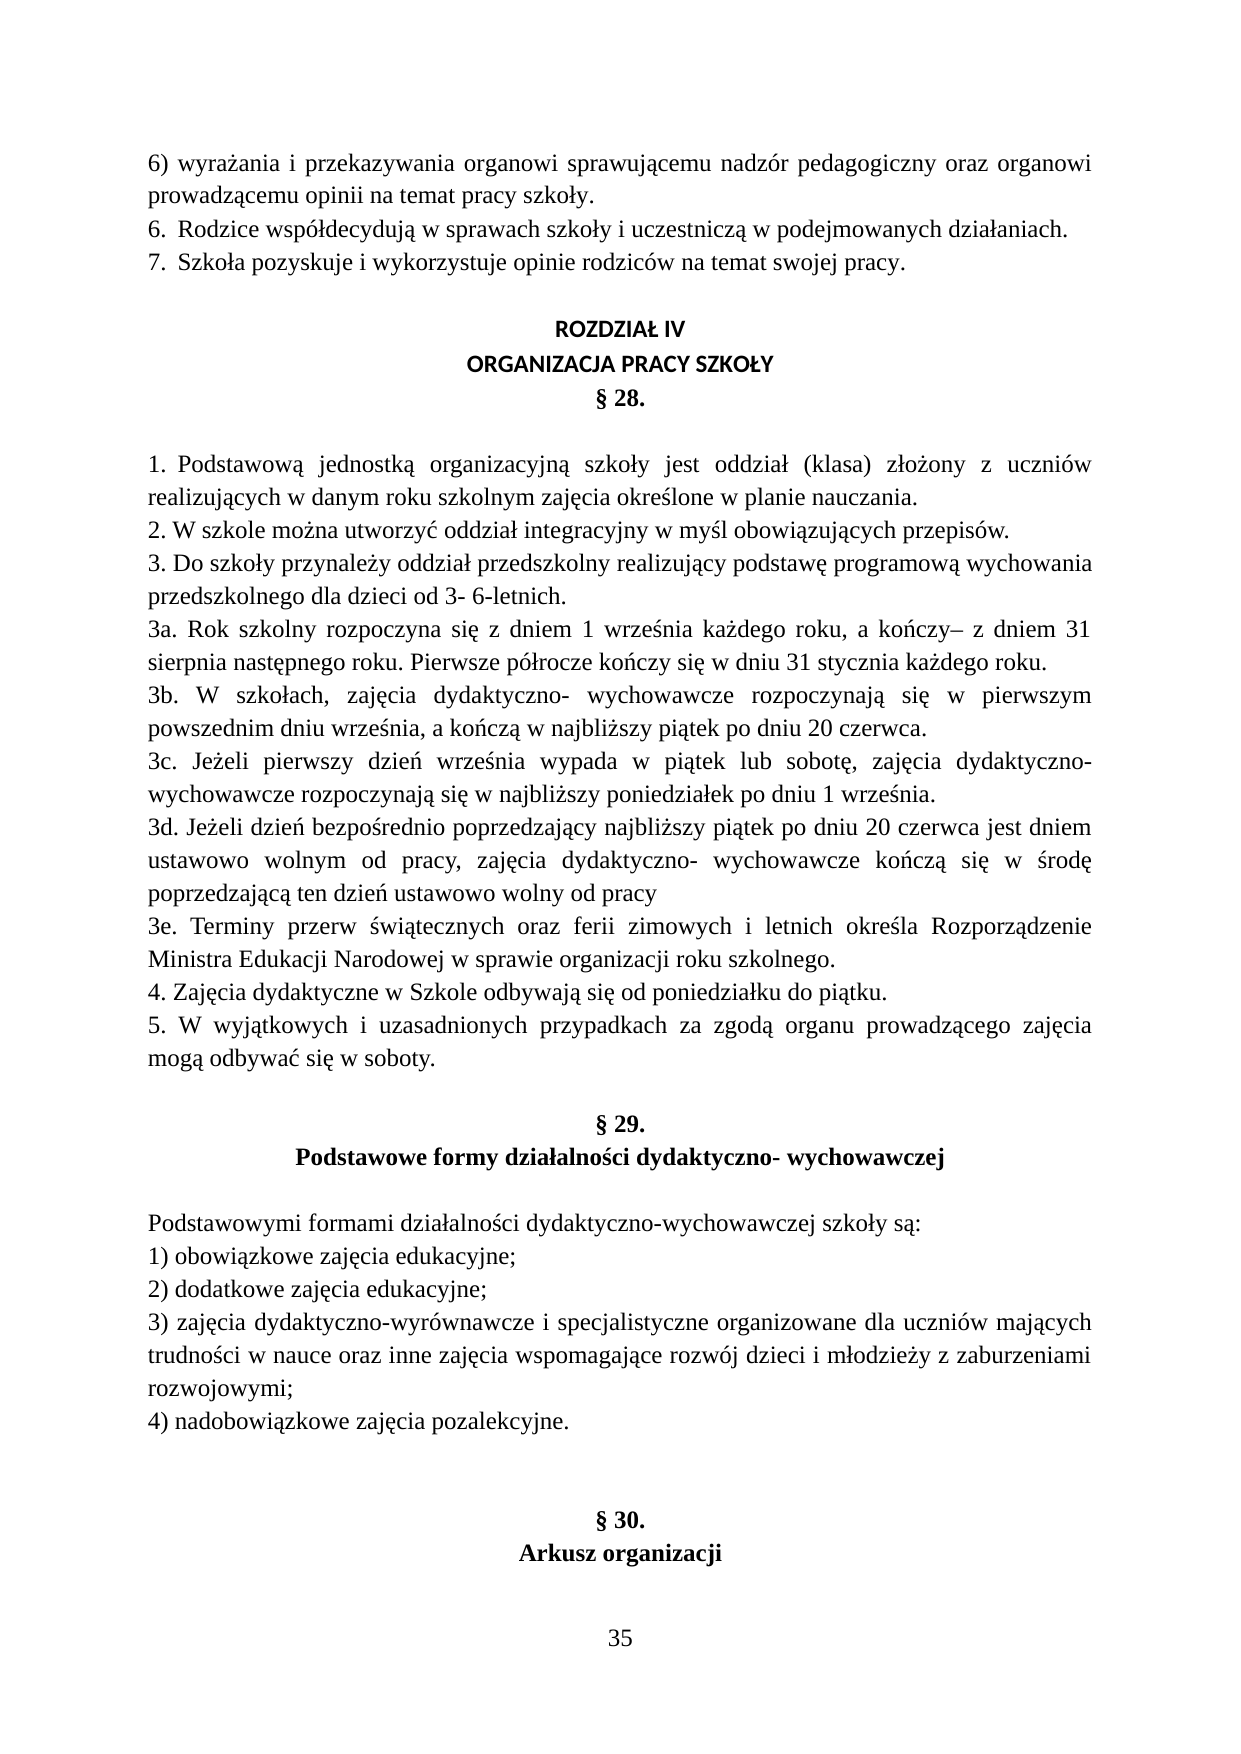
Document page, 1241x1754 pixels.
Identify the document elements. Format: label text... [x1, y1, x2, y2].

subtitle Arkusz organizacji [148, 1538, 1093, 1567]
list wyrażania i przekazywania organowi sprawującemu nadzór pedagogiczny oraz organowi prowadzącemu opinii na temat pracy szkoły. [148, 148, 1093, 209]
text 3) zajęcia dydaktyczno-wyrównawcze i specjalistyczne organizowane dla uczniów mających trudności w nauce oraz inne zajęcia wspomagające rozwój dzieci i młodzieży z zaburzeniami rozwojowymi; [148, 1307, 1093, 1402]
text Podstawowymi formami działalności dydaktyczno-wychowawczej szkoły są: [148, 1208, 1093, 1237]
text 5. W wyjątkowych i uzasadnionych przypadkach za zgodą organu prowadzącego zajęcia mogą odbywać się w soboty. [148, 1010, 1093, 1072]
text 3b. W szkołach, zajęcia dydaktyczno- wychowawcze rozpoczynają się w pierwszym powszednim dniu września, a kończą w najbliższy piątek po dniu 20 czerwca. [148, 680, 1093, 742]
text 1) obowiązkowe zajęcia edukacyjne; [148, 1241, 1093, 1270]
text 4. Zajęcia dydaktyczne w Szkole odbywają się od poniedziałku do piątku. [148, 977, 1093, 1006]
text 4) nadobowiązkowe zajęcia pozalekcyjne. [148, 1406, 1093, 1435]
text 2) dodatkowe zajęcia edukacyjne; [148, 1274, 1093, 1303]
text § 28. [148, 383, 1093, 411]
text § 30. [148, 1505, 1093, 1534]
text 3. Do szkoły przynależy oddział przedszkolny realizujący podstawę programową wychowania przedszkolnego dla dzieci od 3- 6-letnich. [148, 548, 1093, 609]
list Podstawową jednostką organizacyjną szkoły jest oddział (klasa) złożony z uczniów realizujących w danym roku szkolnym zajęcia określone w planie nauczania. [148, 449, 1093, 511]
text § 29. [148, 1109, 1093, 1138]
list Szkoła pozyskuje i wykorzystuje opinie rodziców na temat swojej pracy. [148, 247, 1093, 275]
subtitle ROZDZIAŁ IV [148, 313, 1093, 343]
subtitle ORGANIZACJA PRACY SZKOŁY [148, 348, 1093, 378]
text 3a. Rok szkolny rozpoczyna się z dniem 1 września każdego roku, a kończy– z dniem 31 sierpnia następnego roku. Pierwsze półrocze kończy się w dniu 31 stycznia każdego roku. [148, 614, 1093, 676]
text 3e. Terminy przerw świątecznych oraz ferii zimowych i letnich określa Rozporządzenie Ministra Edukacji Narodowej w sprawie organizacji roku szkolnego. [148, 911, 1093, 973]
list Rodzice współdecydują w sprawach szkoły i uczestniczą w podejmowanych działaniach. [148, 214, 1093, 242]
subtitle Podstawowe formy działalności dydaktyczno- wychowawczej [148, 1142, 1093, 1171]
text 3c. Jeżeli pierwszy dzień września wypada w piątek lub sobotę, zajęcia dydaktyczno-wychowawcze rozpoczynają się w najbliższy poniedziałek po dniu 1 września. [148, 746, 1093, 808]
text 2. W szkole można utworzyć oddział integracyjny w myśl obowiązujących przepisów. [148, 515, 1093, 543]
text 3d. Jeżeli dzień bezpośrednio poprzedzający najbliższy piątek po dniu 20 czerwca jest dniem ustawowo wolnym od pracy, zajęcia dydaktyczno- wychowawcze kończą się w środę poprzedzającą ten dzień ustawowo wolny od pracy [148, 812, 1093, 907]
